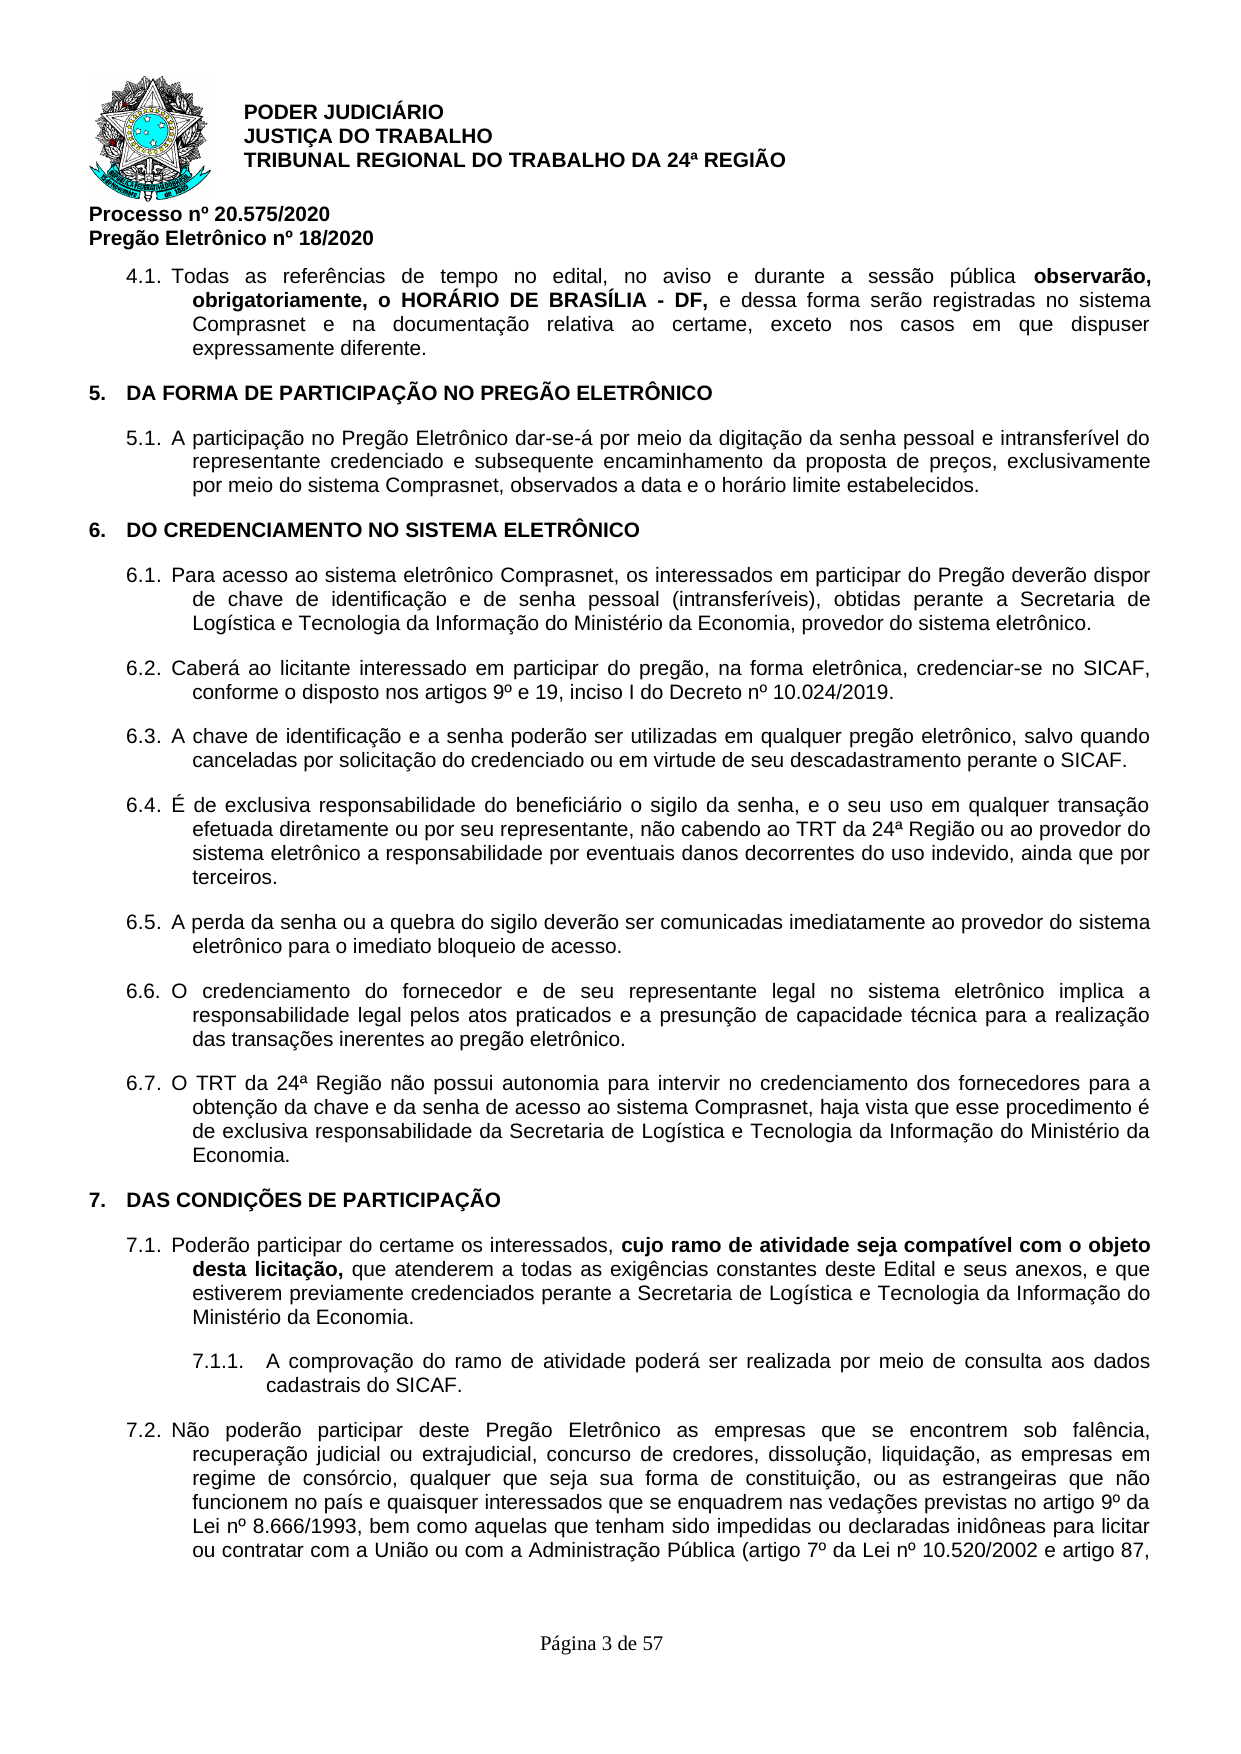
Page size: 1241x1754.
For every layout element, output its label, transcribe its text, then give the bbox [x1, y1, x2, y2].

list DAS CONDIÇÕES DE PARTICIPAÇÃO [89, 1188, 1152, 1212]
list A participação no Pregão Eletrônico dar-se-á por meio da digitação da senha pessoal e intransferível do representante credenciado e subsequente encaminhamento da proposta de preços, exclusivamente por meio do sistema Comprasnet, observados a data e o horário limite estabelecidos. [126, 425, 1152, 497]
list DA FORMA DE PARTICIPAÇÃO NO PREGÃO ELETRÔNICO [89, 381, 1152, 404]
list Poderão participar do certame os interessados, cujo ramo de atividade seja compatível com o objeto desta licitação, que atenderem a todas as exigências constantes deste Edital e seus anexos, e que estiverem previamente credenciados perante a Secretaria de Logística e Tecnologia da Informação do Ministério da Economia. [126, 1233, 1152, 1328]
list Para acesso ao sistema eletrônico Comprasnet, os interessados em participar do Pregão deverão dispor de chave de identificação e de senha pessoal (intransferíveis), obtidas perante a Secretaria de Logística e Tecnologia da Informação do Ministério da Economia, provedor do sistema eletrônico. [126, 563, 1152, 635]
list O credenciamento do fornecedor e de seu representante legal no sistema eletrônico implica a responsabilidade legal pelos atos praticados e a presunção de capacidade técnica para a realização das transações inerentes ao pregão eletrônico. [126, 978, 1152, 1050]
list DO credenciamento no SISTEMA ELETRÔNICO [89, 518, 1152, 542]
list É de exclusiva responsabilidade do beneficiário o sigilo da senha, e o seu uso em qualquer transação efetuada diretamente ou por seu representante, não cabendo ao TRT da 24ª Região ou ao provedor do sistema eletrônico a responsabilidade por eventuais danos decorrentes do uso indevido, ainda que por terceiros. [126, 793, 1152, 889]
list A chave de identificação e a senha poderão ser utilizadas em qualquer pregão eletrônico, salvo quando canceladas por solicitação do credenciado ou em virtude de seu descadastramento perante o SICAF. [126, 724, 1152, 772]
list Todas as referências de tempo no edital, no aviso e durante a sessão pública observarão, obrigatoriamente, o HORÁRIO DE BRASÍLIA - DF, e dessa forma serão registradas no sistema Comprasnet e na documentação relativa ao certame, exceto nos casos em que dispuser expressamente diferente. [126, 264, 1152, 360]
picture [88, 75, 213, 202]
list A perda da senha ou a quebra do sigilo deverão ser comunicadas imediatamente ao provedor do sistema eletrônico para o imediato bloqueio de acesso. [126, 910, 1152, 958]
list A comprovação do ramo de atividade poderá ser realizada por meio de consulta aos dados cadastrais do SICAF. [192, 1349, 1152, 1397]
list Não poderão participar deste Pregão Eletrônico as empresas que se encontrem sob falência, recuperação judicial ou extrajudicial, concurso de credores, dissolução, liquidação, as empresas em regime de consórcio, qualquer que seja sua forma de constituição, ou as estrangeiras que não funcionem no país e quaisquer interessados que se enquadrem nas vedações previstas no artigo 9º da Lei nº 8.666/1993, bem como aquelas que tenham sido impedidas ou declaradas inidôneas para licitar ou contratar com a União ou com a Administração Pública (artigo 7º da Lei nº 10.520/2002 e artigo 87, [126, 1418, 1152, 1562]
list O TRT da 24ª Região não possui autonomia para intervir no credenciamento dos fornecedores para a obtenção da chave e da senha de acesso ao sistema Comprasnet, haja vista que esse procedimento é de exclusiva responsabilidade da Secretaria de Logística e Tecnologia da Informação do Ministério da Economia. [126, 1071, 1152, 1167]
list Caberá ao licitante interessado em participar do pregão, na forma eletrônica, credenciar-se no SICAF, conforme o disposto nos artigos 9º e 19, inciso I do Decreto nº 10.024/2019. [126, 656, 1152, 703]
